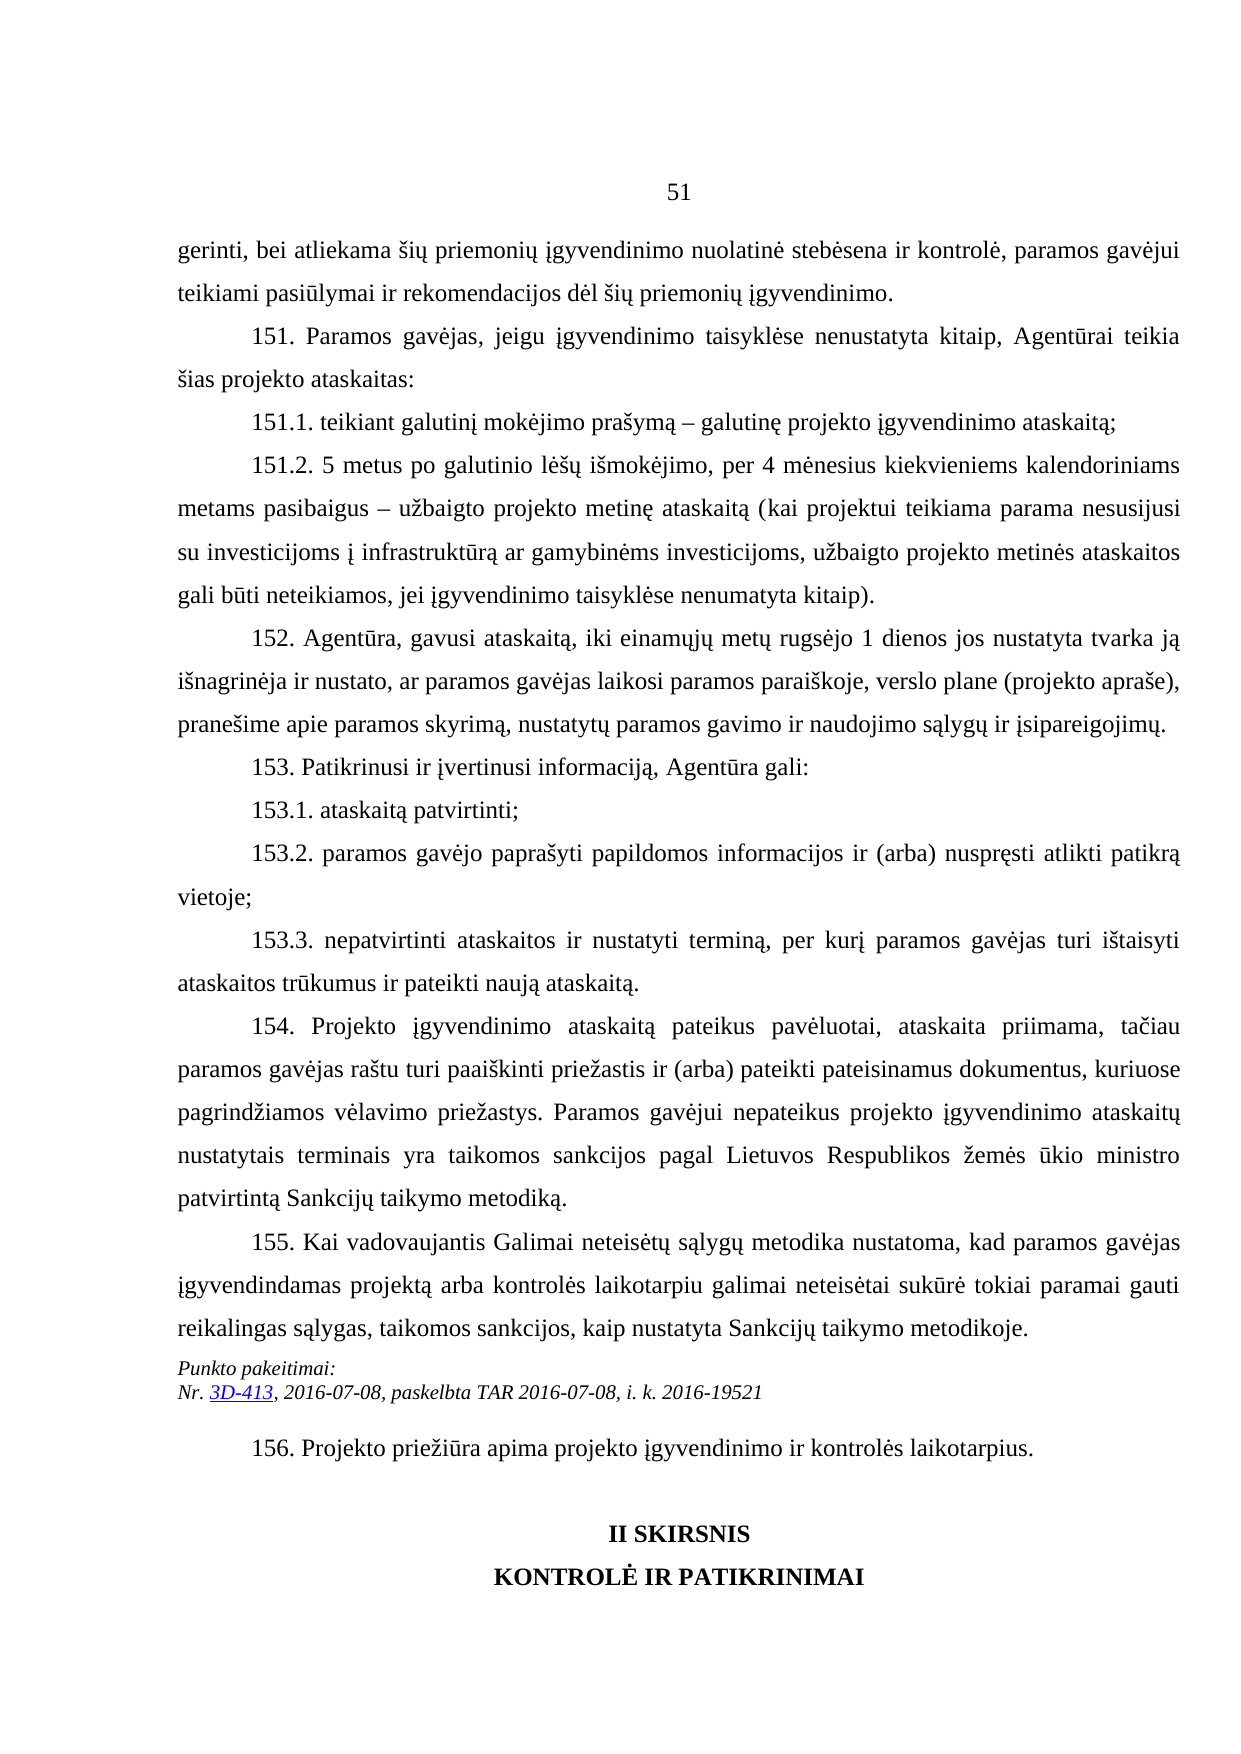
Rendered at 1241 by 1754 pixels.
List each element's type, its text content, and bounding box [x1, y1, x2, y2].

text 153.2. paramos gavėjo paprašyti papildomos informacijos ir (arba) nuspręsti atlikti patikrą vietoje; [177, 838, 1181, 910]
text 152. Agentūra, gavusi ataskaitą, iki einamųjų metų rugsėjo 1 dienos jos nustatyta tvarka ją išnagrinėja ir nustato, ar paramos gavėjas laikosi paramos paraiškoje, verslo plane (projekto apraše), pranešime apie paramos skyrimą, nustatytų paramos gavimo ir naudojimo sąlygų ir įsipareigojimų. [177, 623, 1181, 738]
text Punkto pakeitimai: [177, 1356, 1181, 1380]
text II SKIRSNIS [177, 1519, 1181, 1548]
text 153.3. nepatvirtinti ataskaitos ir nustatyti terminą, per kurį paramos gavėjas turi ištaisyti ataskaitos trūkumus ir pateikti naują ataskaitą. [177, 925, 1181, 997]
text 153.1. ataskaitą patvirtinti; [177, 795, 1181, 824]
text Nr. 3D-413, 2016-07-08, paskelbta TAR 2016-07-08, i. k. 2016-19521 [177, 1380, 1181, 1404]
text 151.1. teikiant galutinį mokėjimo prašymą – galutinę projekto įgyvendinimo ataskaitą; [177, 407, 1181, 436]
text KONTROLĖ IR PATIKRINIMAI [177, 1562, 1181, 1591]
text gerinti, bei atliekama šių priemonių įgyvendinimo nuolatinė stebėsena ir kontrolė, paramos gavėjui teikiami pasiūlymai ir rekomendacijos dėl šių priemonių įgyvendinimo. [177, 235, 1181, 307]
text 151.2. 5 metus po galutinio lėšų išmokėjimo, per 4 mėnesius kiekvieniems kalendoriniams metams pasibaigus – užbaigto projekto metinę ataskaitą (kai projektui teikiama parama nesusijusi su investicijoms į infrastruktūrą ar gamybinėms investicijoms, užbaigto projekto metinės ataskaitos gali būti neteikiamos, jei įgyvendinimo taisyklėse nenumatyta kitaip). [177, 450, 1181, 608]
text 154. Projekto įgyvendinimo ataskaitą pateikus pavėluotai, ataskaita priimama, tačiau paramos gavėjas raštu turi paaiškinti priežastis ir (arba) pateikti pateisinamus dokumentus, kuriuose pagrindžiamos vėlavimo priežastys. Paramos gavėjui nepateikus projekto įgyvendinimo ataskaitų nustatytais terminais yra taikomos sankcijos pagal Lietuvos Respublikos žemės ūkio ministro patvirtintą Sankcijų taikymo metodiką. [177, 1011, 1181, 1212]
text 151. Paramos gavėjas, jeigu įgyvendinimo taisyklėse nenustatyta kitaip, Agentūrai teikia šias projekto ataskaitas: [177, 321, 1181, 393]
text 153. Patikrinusi ir įvertinusi informaciją, Agentūra gali: [177, 752, 1181, 781]
text 155. Kai vadovaujantis Galimai neteisėtų sąlygų metodika nustatoma, kad paramos gavėjas įgyvendindamas projektą arba kontrolės laikotarpiu galimai neteisėtai sukūrė tokiai paramai gauti reikalingas sąlygas, taikomos sankcijos, kaip nustatyta Sankcijų taikymo metodikoje. [177, 1227, 1181, 1342]
text 156. Projekto priežiūra apima projekto įgyvendinimo ir kontrolės laikotarpius. [177, 1433, 1181, 1462]
